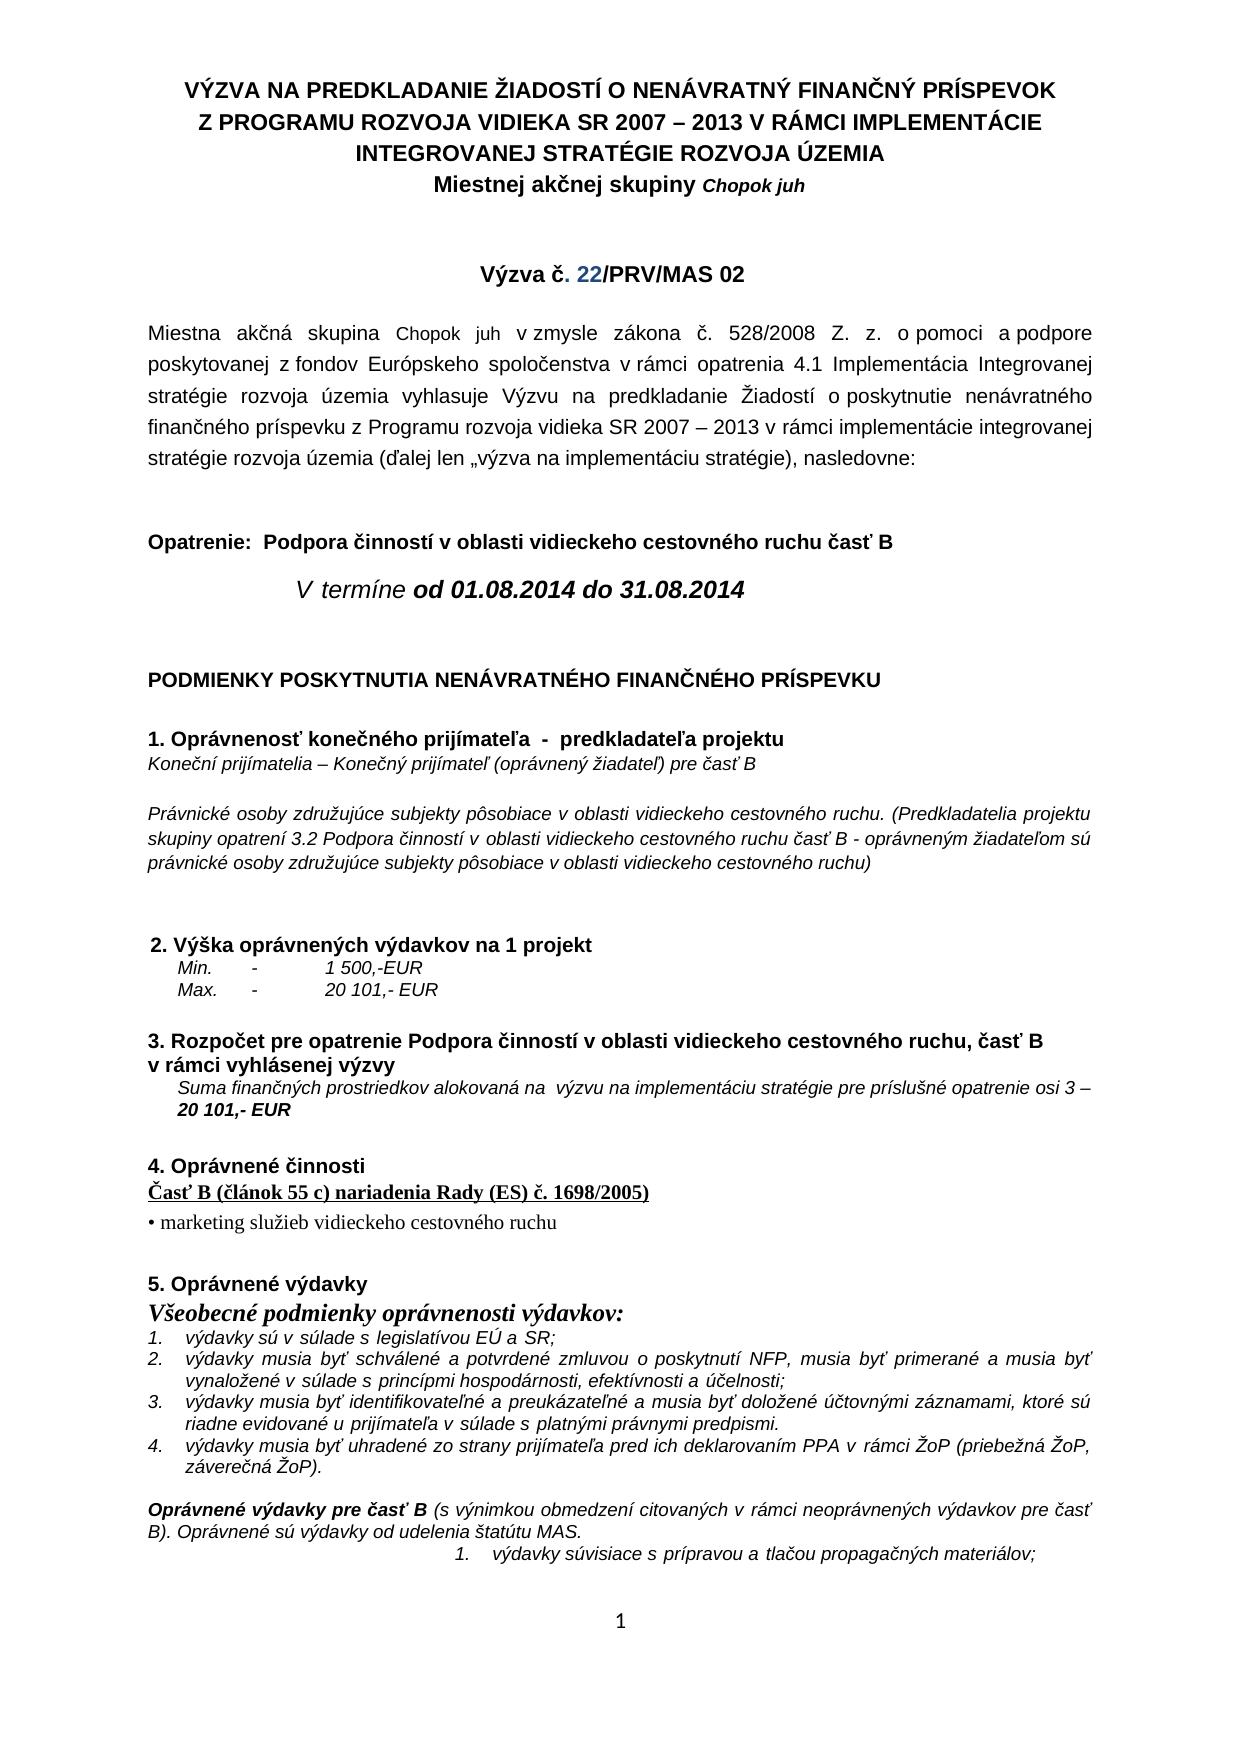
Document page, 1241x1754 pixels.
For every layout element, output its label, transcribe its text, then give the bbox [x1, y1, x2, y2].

text 2. Výška oprávnených výdavkov na 1 projekt [150, 933, 1093, 957]
text Právnické osoby združujúce subjekty pôsobiace v oblasti vidieckeho cestovného ruchu. (Predkladatelia projektu skupiny opatrení 3.2 Podpora činností v oblasti vidieckeho cestovného ruchu časť B - oprávneným žiadateľom sú právnické osoby združujúce subjekty pôsobiace v oblasti vidieckeho cestovného ruchu) [148, 803, 1093, 874]
text V termíne od 01.08.2014 do 31.08.2014 [148, 575, 1093, 604]
text Všeobecné podmienky oprávnenosti výdavkov: [148, 1298, 1093, 1327]
text Oprávnené výdavky pre časť B (s výnimkou obmedzení citovaných v rámci neoprávnených výdavkov pre časť B). Oprávnené sú výdavky od udelenia štatútu MAS. [148, 1499, 1093, 1542]
text Výzva na predkladanie žiadostí o nenávratný finančný príspevok z Programu rozvoja vidieka SR 2007 – 2013 v rámci implementácie integrovanej stratégie rozvoja územia [148, 74, 1093, 167]
list výdavky súvisiace s prípravou a tlačou propagačných materiálov; [454, 1542, 1093, 1564]
text 4. Oprávnené činnosti [148, 1149, 1093, 1180]
text Časť B (článok 55 c) nariadenia Rady (ES) č. 1698/2005) [148, 1180, 1093, 1204]
list výdavky musia byť identifikovateľné a preukázateľné a musia byť doložené účtovnými záznamami, ktoré sú riadne evidované u prijímateľa v súlade s platnými právnymi predpismi. [148, 1391, 1093, 1434]
text Koneční prijímatelia – Konečný prijímateľ (oprávnený žiadateľ) pre časť B [148, 753, 1093, 774]
text 3. Rozpočet pre opatrenie Podpora činností v oblasti vidieckeho cestovného ruchu, časť B v rámci vyhlásenej výzvy [148, 1029, 1093, 1077]
text Min. - 1 500,-EUR [177, 957, 1093, 979]
text Max. - 20 101,- EUR [177, 979, 1093, 1000]
text Miestnej akčnej skupiny Chopok juh [148, 167, 1093, 199]
list výdavky musia byť schválené a potvrdené zmluvou o poskytnutí NFP, musia byť primerané a musia byť vynaložené v súlade s princípmi hospodárnosti, efektívnosti a účelnosti; [148, 1348, 1093, 1391]
text 5. Oprávnené výdavky [148, 1267, 1093, 1298]
text Suma finančných prostriedkov alokovaná na výzvu na implementáciu stratégie pre príslušné opatrenie osi 3 – 20 101,- EUR [177, 1077, 1093, 1120]
text Výzva č. 22/PRV/MAS 02 [148, 261, 1093, 288]
text Miestna akčná skupina Chopok juh v zmysle zákona č. 528/2008 Z. z. o pomoci a podpore poskytovanej z fondov Európskeho spoločenstva v rámci opatrenia 4.1 Implementácia Integrovanej stratégie rozvoja územia vyhlasuje Výzvu na predkladanie Žiadostí o poskytnutie nenávratného finančného príspevku z Programu rozvoja vidieka SR 2007 – 2013 v rámci implementácie integrovanej stratégie rozvoja územia (ďalej len „výzva na implementáciu stratégie), nasledovne: [148, 316, 1093, 472]
list výdavky musia byť uhradené zo strany prijímateľa pred ich deklarovaním PPA v rámci ŽoP (priebežná ŽoP, záverečná ŽoP). [148, 1434, 1093, 1478]
text • marketing služieb vidieckeho cestovného ruchu [148, 1204, 1093, 1235]
text 1. Oprávnenosť konečného prijímateľa - predkladateľa projektu [148, 722, 1093, 753]
text Podmienky poskytnutia nenávratného finančného príspevku [148, 664, 1093, 693]
text Opatrenie: Podpora činností v oblasti vidieckeho cestovného ruchu časť B [148, 529, 1093, 553]
list výdavky sú v súlade s legislatívou EÚ a SR; [148, 1327, 1093, 1348]
